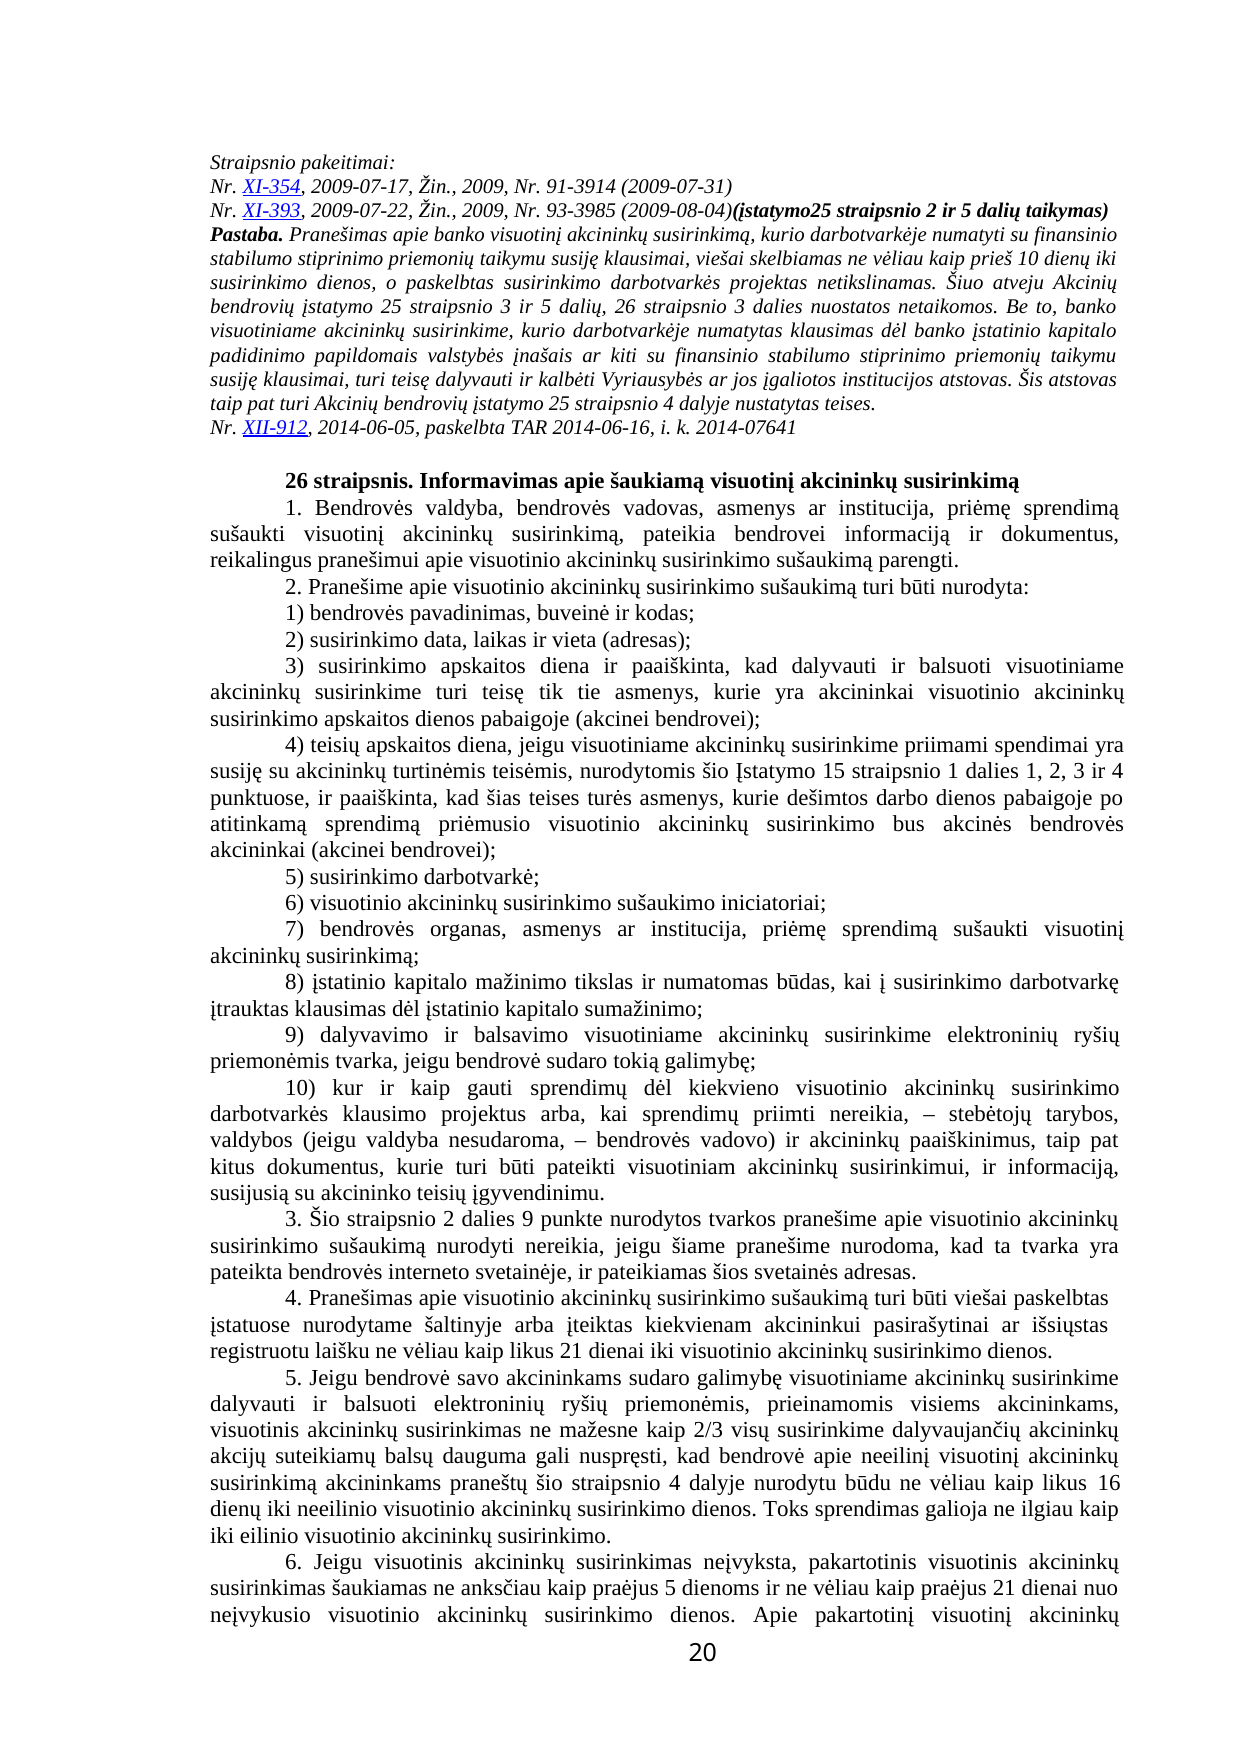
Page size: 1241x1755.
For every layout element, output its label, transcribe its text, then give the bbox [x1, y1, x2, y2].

text 26 straipsnis. Informavimas apie šaukiamą visuotinį akcininkų susirinkimą [210, 467, 1120, 494]
text 6. Jeigu visuotinis akcininkų susirinkimas neįvyksta, pakartotinis visuotinis akcininkų susirinkimas šaukiamas ne anksčiau kaip praėjus 5 dienoms ir ne vėliau kaip praėjus 21 dienai nuo neįvykusio visuotinio akcininkų susirinkimo dienos. Apie pakartotinį visuotinį akcininkų [210, 1548, 1120, 1627]
text 5) susirinkimo darbotvarkė; [210, 863, 1126, 889]
text 10) kur ir kaip gauti sprendimų dėl kiekvieno visuotinio akcininkų susirinkimo darbotvarkės klausimo projektus arba, kai sprendimų priimti nereikia, – stebėtojų tarybos, valdybos (jeigu valdyba nesudaroma, – bendrovės vadovo) ir akcininkų paaiškinimus, taip pat kitus dokumentus, kurie turi būti pateikti visuotiniam akcininkų susirinkimui, ir informaciją, susijusią su akcininko teisių įgyvendinimu. [210, 1074, 1120, 1205]
text Nr. XII-912, 2014-06-05, paskelbta TAR 2014-06-16, i. k. 2014-07641 [210, 415, 1120, 439]
text Straipsnio pakeitimai: [210, 150, 1120, 174]
text 3) susirinkimo apskaitos diena ir paaiškinta, kad dalyvauti ir balsuoti visuotiniame akcininkų susirinkime turi teisę tik tie asmenys, kurie yra akcininkai visuotinio akcininkų susirinkimo apskaitos dienos pabaigoje (akcinei bendrovei); [210, 652, 1126, 731]
text 4) teisių apskaitos diena, jeigu visuotiniame akcininkų susirinkime priimami spendimai yra susiję su akcininkų turtinėmis teisėmis, nurodytomis šio Įstatymo 15 straipsnio 1 dalies 1, 2, 3 ir 4 punktuose, ir paaiškinta, kad šias teises turės asmenys, kurie dešimtos darbo dienos pabaigoje po atitinkamą sprendimą priėmusio visuotinio akcininkų susirinkimo bus akcinės bendrovės akcininkai (akcinei bendrovei); [210, 731, 1126, 863]
text 4. Pranešimas apie visuotinio akcininkų susirinkimo sušaukimą turi būti viešai paskelbtas įstatuose nurodytame šaltinyje arba įteiktas kiekvienam akcininkui pasirašytinai ar išsiųstas registruotu laišku ne vėliau kaip likus 21 dienai iki visuotinio akcininkų susirinkimo dienos. [210, 1284, 1110, 1363]
text 3. Šio straipsnio 2 dalies 9 punkte nurodytos tvarkos pranešime apie visuotinio akcininkų susirinkimo sušaukimą nurodyti nereikia, jeigu šiame pranešime nurodoma, kad ta tvarka yra pateikta bendrovės interneto svetainėje, ir pateikiamas šios svetainės adresas. [210, 1205, 1120, 1284]
text 8) įstatinio kapitalo mažinimo tikslas ir numatomas būdas, kai į susirinkimo darbotvarkę įtrauktas klausimas dėl įstatinio kapitalo sumažinimo; [210, 968, 1120, 1021]
text 6) visuotinio akcininkų susirinkimo sušaukimo iniciatoriai; [210, 889, 1126, 916]
text 1) bendrovės pavadinimas, buveinė ir kodas; [210, 599, 1126, 626]
text 7) bendrovės organas, asmenys ar institucija, priėmę sprendimą sušaukti visuotinį akcininkų susirinkimą; [210, 916, 1126, 968]
text 2) susirinkimo data, laikas ir vieta (adresas); [210, 626, 1126, 652]
text Pastaba. Pranešimas apie banko visuotinį akcininkų susirinkimą, kurio darbotvarkėje numatyti su finansinio stabilumo stiprinimo priemonių taikymu susiję klausimai, viešai skelbiamas ne vėliau kaip prieš 10 dienų iki susirinkimo dienos, o paskelbtas susirinkimo darbotvarkės projektas netikslinamas. Šiuo atveju Akcinių bendrovių įstatymo 25 straipsnio 3 ir 5 dalių, 26 straipsnio 3 dalies nuostatos netaikomos. Be to, banko visuotiniame akcininkų susirinkime, kurio darbotvarkėje numatytas klausimas dėl banko įstatinio kapitalo padidinimo papildomais valstybės įnašais ar kiti su finansinio stabilumo stiprinimo priemonių taikymu susiję klausimai, turi teisę dalyvauti ir kalbėti Vyriausybės ar jos įgaliotos institucijos atstovas. Šis atstovas taip pat turi Akcinių bendrovių įstatymo 25 straipsnio 4 dalyje nustatytas teises. [210, 222, 1120, 415]
text 2. Pranešime apie visuotinio akcininkų susirinkimo sušaukimą turi būti nurodyta: [210, 573, 1126, 599]
text 1. Bendrovės valdyba, bendrovės vadovas, asmenys ar institucija, priėmę sprendimą sušaukti visuotinį akcininkų susirinkimą, pateikia bendrovei informaciją ir dokumentus, reikalingus pranešimui apie visuotinio akcininkų susirinkimo sušaukimą parengti. [210, 494, 1120, 573]
text 9) dalyvavimo ir balsavimo visuotiniame akcininkų susirinkime elektroninių ryšių priemonėmis tvarka, jeigu bendrovė sudaro tokią galimybę; [210, 1021, 1120, 1074]
text Nr. XI-354, 2009-07-17, Žin., 2009, Nr. 91-3914 (2009-07-31) [210, 174, 1120, 198]
text 5. Jeigu bendrovė savo akcininkams sudaro galimybę visuotiniame akcininkų susirinkime dalyvauti ir balsuoti elektroninių ryšių priemonėmis, prieinamomis visiems akcininkams, visuotinis akcininkų susirinkimas ne mažesne kaip 2/3 visų susirinkime dalyvaujančių akcininkų akcijų suteikiamų balsų dauguma gali nuspręsti, kad bendrovė apie neeilinį visuotinį akcininkų susirinkimą akcininkams praneštų šio straipsnio 4 dalyje nurodytu būdu ne vėliau kaip likus 16 dienų iki neeilinio visuotinio akcininkų susirinkimo dienos. Toks sprendimas galioja ne ilgiau kaip iki eilinio visuotinio akcininkų susirinkimo. [210, 1363, 1120, 1548]
text Nr. XI-393, 2009-07-22, Žin., 2009, Nr. 93-3985 (2009-08-04)(įstatymo25 straipsnio 2 ir 5 dalių taikymas) [210, 198, 1120, 222]
